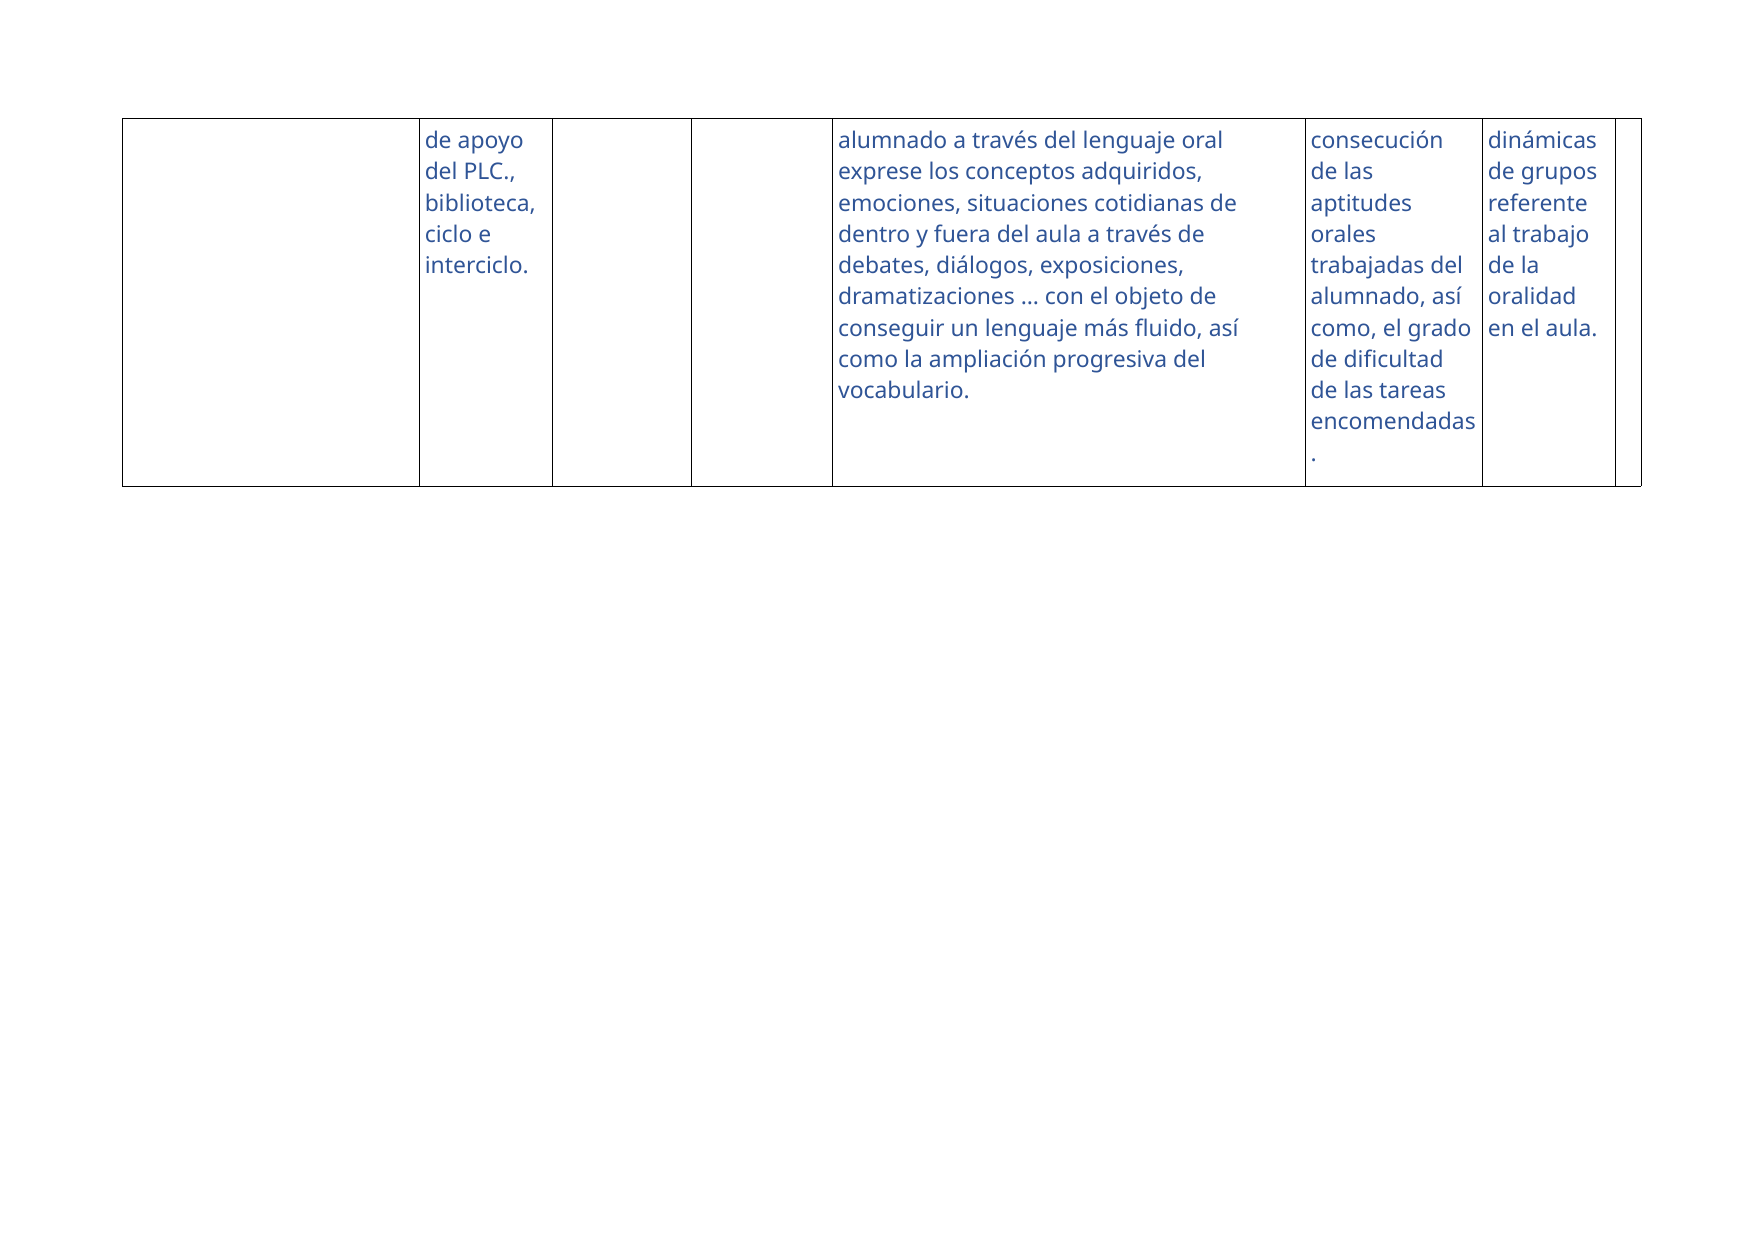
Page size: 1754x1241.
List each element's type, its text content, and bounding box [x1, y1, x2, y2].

table_cell [123, 119, 419, 486]
table_cell [1616, 119, 1641, 486]
table_cell [692, 119, 832, 486]
table_cell alumnado a través del lenguaje oral exprese los conceptos adquiridos, emociones, situaciones cotidianas de dentro y fuera del aula a través de debates, diálogos, exposiciones, dramatizaciones … con el objeto de conseguir un lenguaje más fluido, así como la ampliación progresiva del vocabulario. [833, 119, 1305, 486]
table_cell de apoyo del PLC., biblioteca, ciclo e interciclo. [420, 119, 552, 486]
table_cell [553, 119, 691, 486]
table_cell dinámicas de grupos referente al trabajo de la oralidad en el aula. [1483, 119, 1615, 486]
table_cell consecución de las aptitudes orales trabajadas del alumnado, así como, el grado de dificultad de las tareas encomendadas. [1306, 119, 1482, 486]
